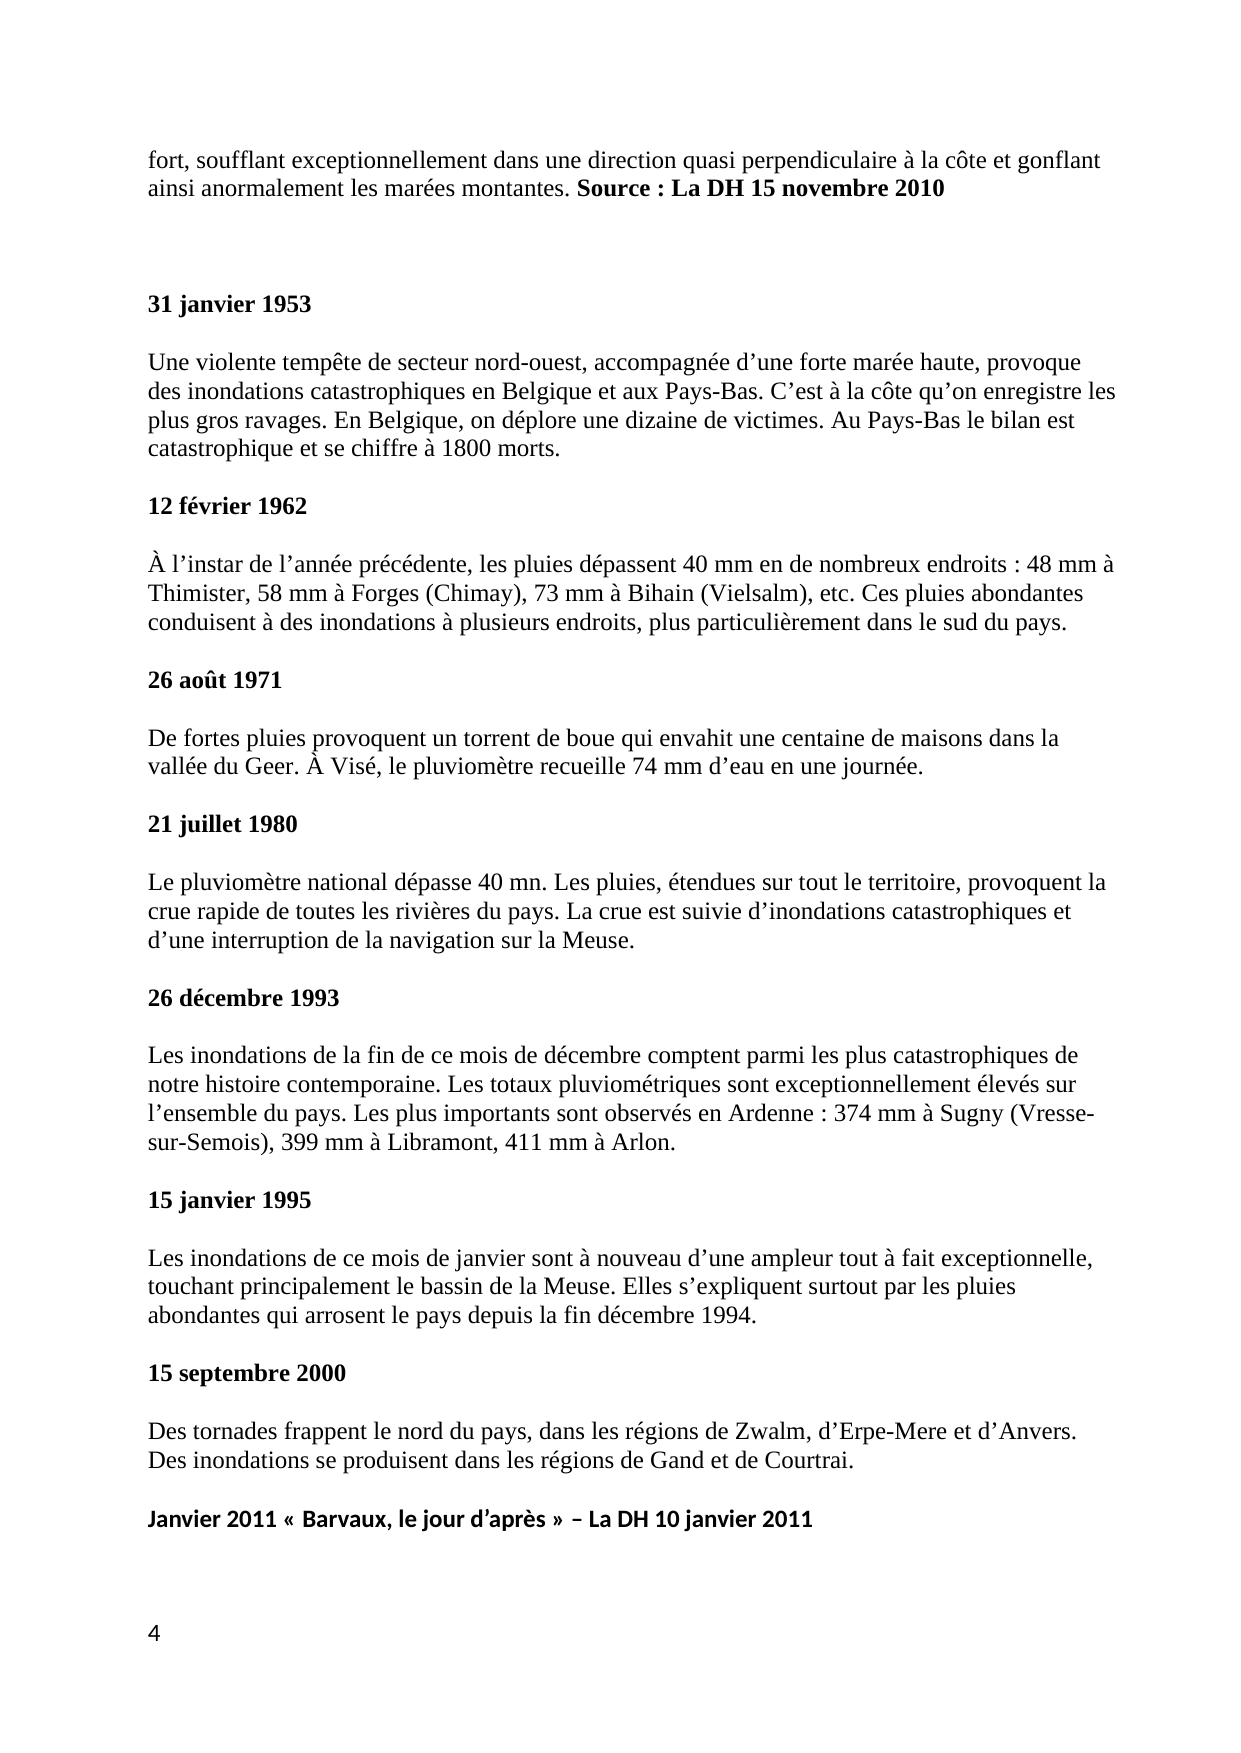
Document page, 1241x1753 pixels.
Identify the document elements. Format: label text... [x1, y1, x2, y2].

text Les inondations de ce mois de janvier sont à nouveau d’une ampleur tout à fait exceptionnelle, touchant principalement le bassin de la Meuse. Elles s’expliquent surtout par les pluies abondantes qui arrosent le pays depuis la fin décembre 1994. [148, 1243, 1117, 1329]
text 26 août 1971 [148, 665, 1117, 693]
text 26 décembre 1993 [148, 983, 1117, 1011]
text De fortes pluies provoquent un torrent de boue qui envahit une centaine de maisons dans la vallée du Geer. À Visé, le pluviomètre recueille 74 mm d’eau en une journée. [148, 723, 1117, 780]
text Le pluviomètre national dépasse 40 mn. Les pluies, étendues sur tout le territoire, provoquent la crue rapide de toutes les rivières du pays. La crue est suivie d’inondations catastrophiques et d’une interruption de la navigation sur la Meuse. [148, 867, 1117, 953]
text 15 janvier 1995 [148, 1185, 1117, 1213]
text fort, soufflant exceptionnellement dans une direction quasi perpendiculaire à la côte et gonflant ainsi anormalement les marées montantes. Source : La DH 15 novembre 2010 [148, 145, 1117, 202]
text 15 septembre 2000 [148, 1358, 1117, 1387]
text À l’instar de l’année précédente, les pluies dépassent 40 mm en de nombreux endroits : 48 mm à Thimister, 58 mm à Forges (Chimay), 73 mm à Bihain (Vielsalm), etc. Ces pluies abondantes conduisent à des inondations à plusieurs endroits, plus particulièrement dans le sud du pays. [148, 549, 1117, 636]
text Janvier 2011 « Barvaux, le jour d’après » – La DH 10 janvier 2011 [148, 1503, 1117, 1533]
text 31 janvier 1953 [148, 289, 1117, 318]
text 12 février 1962 [148, 491, 1117, 520]
text Une violente tempête de secteur nord-ouest, accompagnée d’une forte marée haute, provoque des inondations catastrophiques en Belgique et aux Pays-Bas. C’est à la côte qu’on enregistre les plus gros ravages. En Belgique, on déplore une dizaine de victimes. Au Pays-Bas le bilan est catastrophique et se chiffre à 1800 morts. [148, 347, 1117, 462]
text Les inondations de la fin de ce mois de décembre comptent parmi les plus catastrophiques de notre histoire contemporaine. Les totaux pluviométriques sont exceptionnellement élevés sur l’ensemble du pays. Les plus importants sont observés en Ardenne : 374 mm à Sugny (Vresse-sur-Semois), 399 mm à Libramont, 411 mm à Arlon. [148, 1041, 1117, 1156]
text Des tornades frappent le nord du pays, dans les régions de Zwalm, d’Erpe-Mere et d’Anvers. Des inondations se produisent dans les régions de Gand et de Courtrai. [148, 1416, 1117, 1473]
text 21 juillet 1980 [148, 809, 1117, 838]
